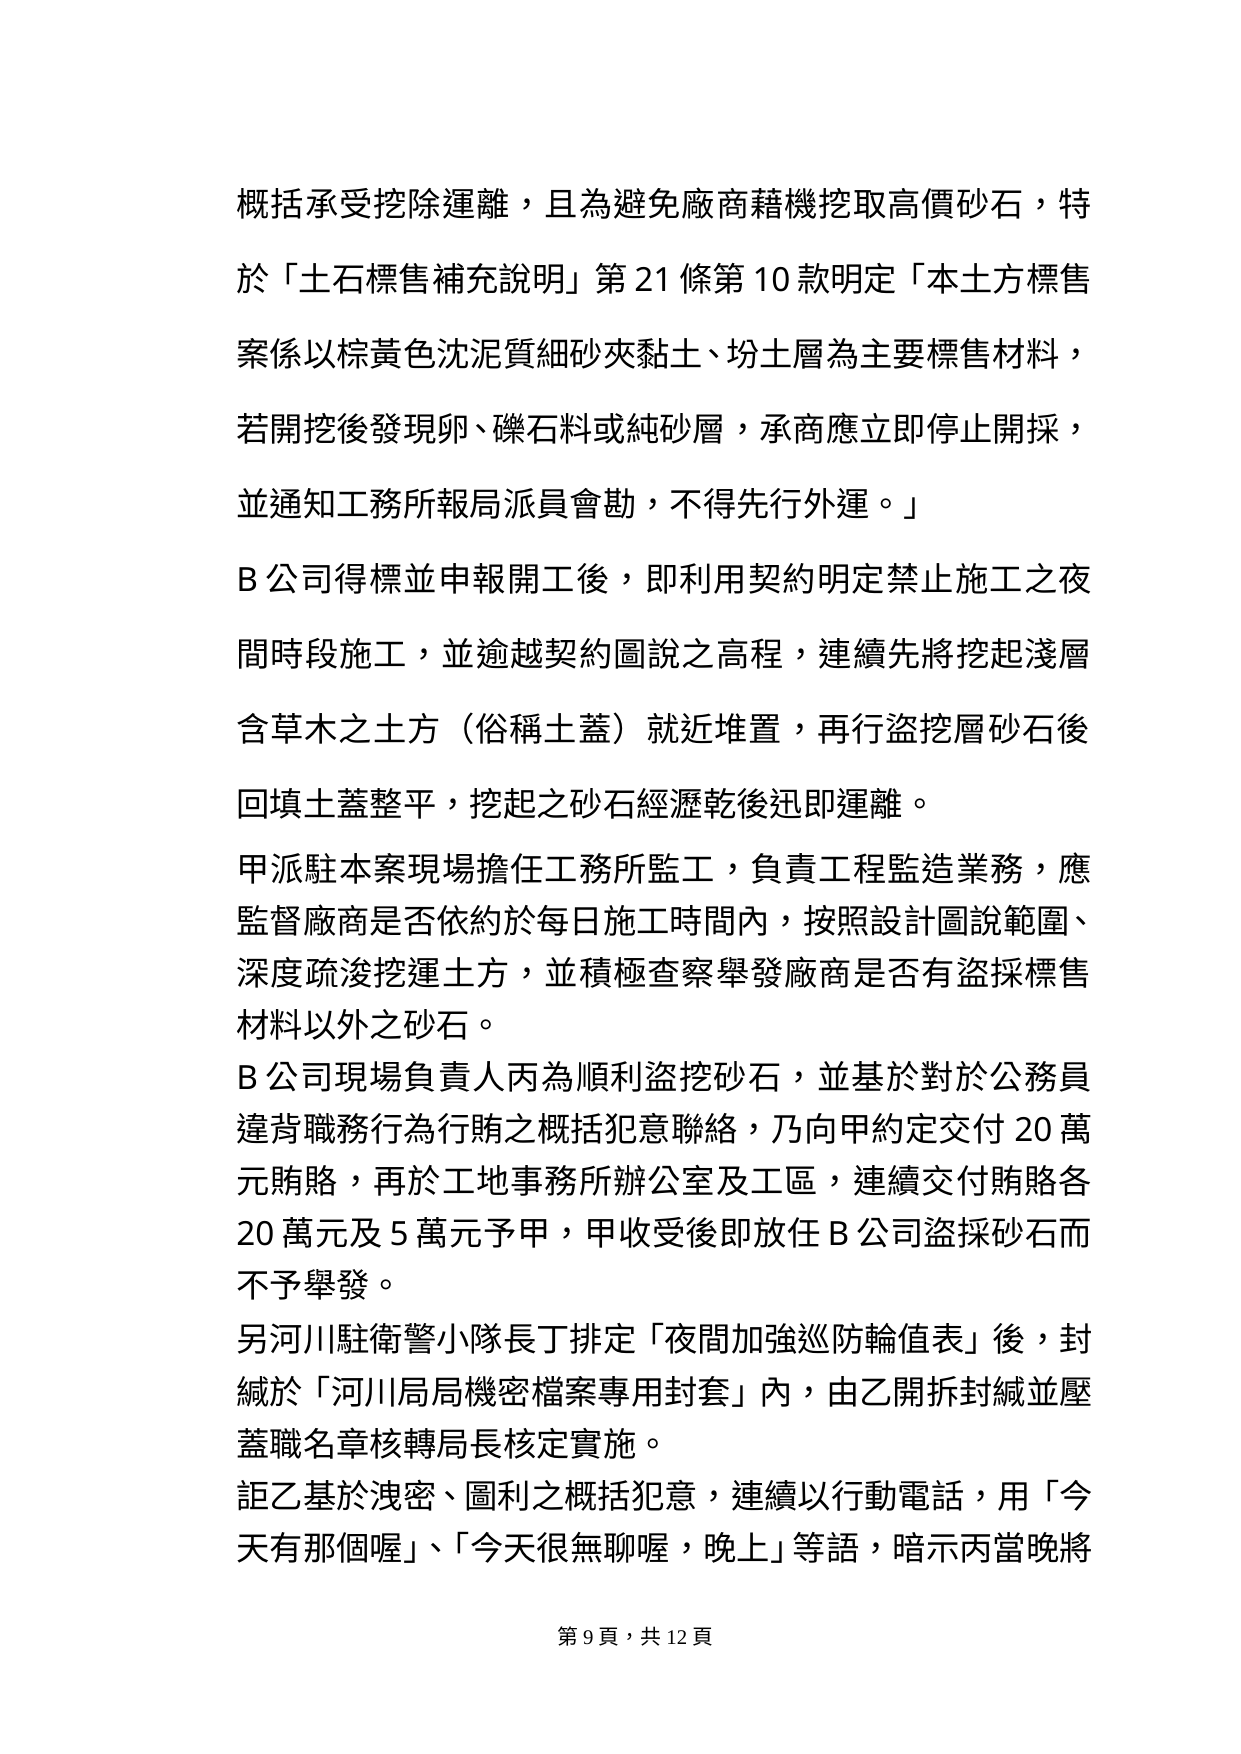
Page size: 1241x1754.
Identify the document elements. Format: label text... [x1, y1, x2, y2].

text 詎乙基於洩密、圖利之概括犯意，連續以行動電話，用「今天有那個喔」、「今天很無聊喔，晚上」等語，暗示丙當晚將有夜間巡查，丙即知會工區施作人員於當晚停止夜間施工，致各該日夜間巡防皆查無異狀，使丙得以利用夜間施工盜採砂石，並規避所處罰鍰，而獲有不法利益。 [236, 1467, 1092, 1571]
text 甲派駐本案現場擔任工務所監工，負責工程監造業務，應監督廠商是否依約於每日施工時間內，按照設計圖說範圍、深度疏浚挖運土方，並積極查察舉發廠商是否有盜採標售材料以外之砂石。 [236, 839, 1092, 1048]
text B公司現場負責人丙為順利盜挖砂石，並基於對於公務員違背職務行為行賄之概括犯意聯絡，乃向甲約定交付20萬元賄賂，再於工地事務所辦公室及工區，連續交付賄賂各20萬元及5萬元予甲，甲收受後即放任B公司盜採砂石而不予舉發。 [236, 1048, 1092, 1308]
text 概括承受挖除運離，且為避免廠商藉機挖取高價砂石，特於「土石標售補充說明」第21條第10款明定「本土方標售案係以棕黃色沈泥質細砂夾黏土、坋土層為主要標售材料，若開挖後發現卵、礫石料或純砂層，承商應立即停止開採，並通知工務所報局派員會勘，不得先行外運。」 [236, 164, 1092, 539]
text 緘於「河川局局機密檔案專用封套」內，由乙開拆封緘並壓蓋職名章核轉局長核定實施。 [236, 1362, 1092, 1467]
text B公司得標並申報開工後，即利用契約明定禁止施工之夜間時段施工，並逾越契約圖說之高程，連續先將挖起淺層含草木之土方（俗稱土蓋）就近堆置，再行盜挖層砂石後，回填土蓋整平，挖起之砂石經瀝乾後迅即運離。 [236, 539, 1092, 839]
text 另河川駐衛警小隊長丁排定「夜間加強巡防輪值表」後，封 [236, 1308, 1092, 1362]
